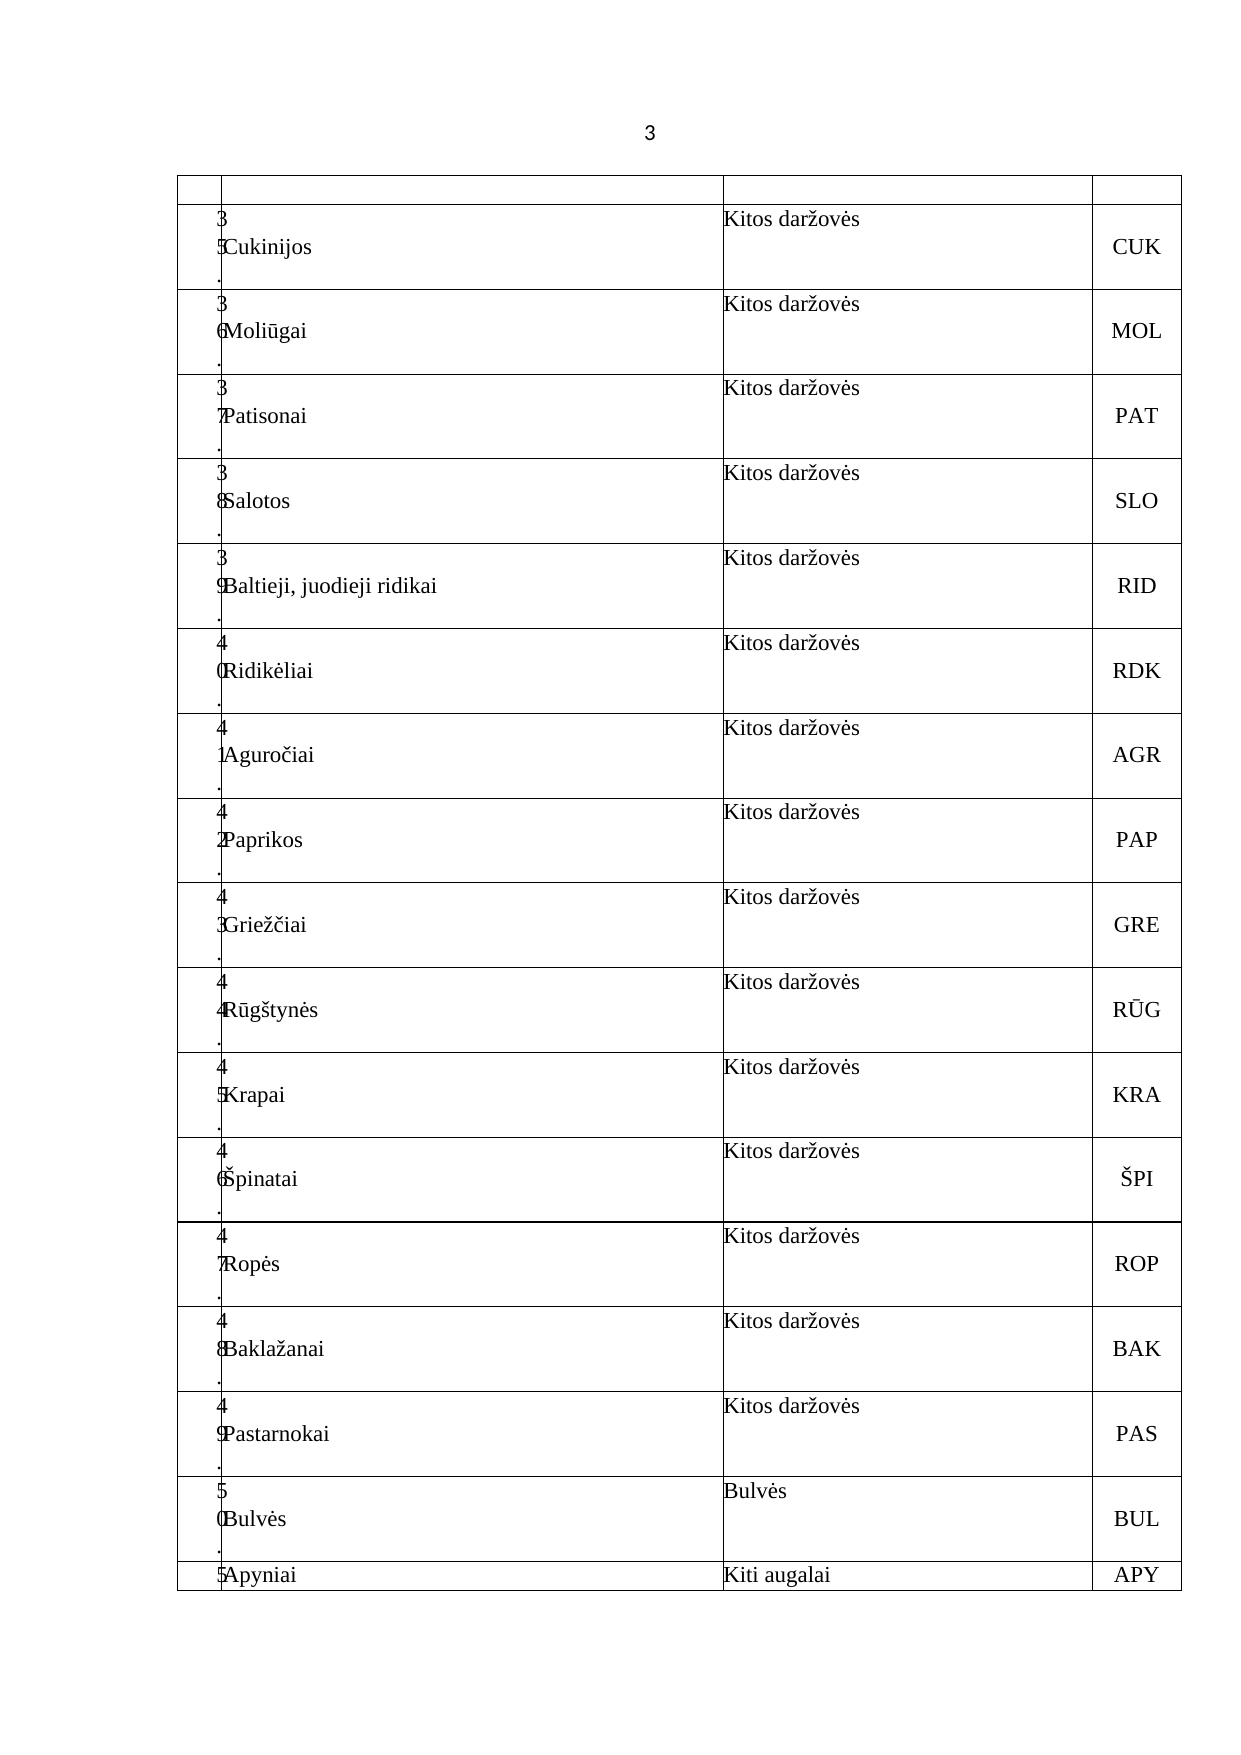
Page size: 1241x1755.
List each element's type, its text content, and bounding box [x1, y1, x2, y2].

table_cell Kitos daržovės [724, 968, 1092, 1052]
table_cell Kitos daržovės [724, 799, 1092, 882]
table_cell Kitos daržovės [724, 1392, 1092, 1476]
table_cell Pastarnokai [222, 1392, 723, 1476]
table_cell [1093, 176, 1181, 204]
table_cell ŠPI [1093, 1138, 1181, 1221]
table_cell KRA [1093, 1053, 1181, 1137]
table_cell Rūgštynės [222, 968, 723, 1052]
table_cell Kitos daržovės [724, 883, 1092, 967]
table_cell Patisonai [222, 375, 723, 458]
table_cell PAP [1093, 799, 1181, 882]
table_cell Ridikėliai [222, 629, 723, 713]
table_cell Kiti augalai [724, 1562, 1092, 1589]
table_cell PAS [1093, 1392, 1181, 1476]
table_cell Špinatai [222, 1138, 723, 1221]
table_cell [178, 1392, 221, 1476]
table_cell MOL [1093, 290, 1181, 373]
table_cell Kitos daržovės [724, 375, 1092, 458]
table_cell ROP [1093, 1223, 1181, 1306]
table_cell Kitos daržovės [724, 714, 1092, 797]
table_cell [178, 883, 221, 967]
table_cell Griežčiai [222, 883, 723, 967]
table_cell [178, 544, 221, 628]
table_cell Cukinijos [222, 205, 723, 289]
table_cell Salotos [222, 459, 723, 543]
table_cell Kitos daržovės [724, 544, 1092, 628]
table_cell [178, 1477, 221, 1561]
table_cell RID [1093, 544, 1181, 628]
table_cell Kitos daržovės [724, 205, 1092, 289]
table_cell Baltieji, juodieji ridikai [222, 544, 723, 628]
table_cell Kitos daržovės [724, 1223, 1092, 1306]
table_cell [178, 1138, 221, 1221]
table_cell GRE [1093, 883, 1181, 967]
table_cell Ropės [222, 1223, 723, 1306]
table_cell Kitos daržovės [724, 629, 1092, 713]
table_cell Kitos daržovės [724, 1307, 1092, 1391]
table_cell RDK [1093, 629, 1181, 713]
table_cell [178, 375, 221, 458]
table_cell Aguročiai [222, 714, 723, 797]
table_cell Kitos daržovės [724, 290, 1092, 373]
table_cell PAT [1093, 375, 1181, 458]
table_cell [724, 176, 1092, 204]
table_cell Kitos daržovės [724, 459, 1092, 543]
table_cell APY [1093, 1562, 1181, 1589]
table_cell Baklažanai [222, 1307, 723, 1391]
table_cell [178, 1562, 221, 1589]
table_cell Apyniai [222, 1562, 723, 1589]
table_cell [178, 968, 221, 1052]
table_cell [178, 629, 221, 713]
table_cell [178, 1307, 221, 1391]
table_cell Krapai [222, 1053, 723, 1137]
table_cell [178, 290, 221, 373]
table_cell Kitos daržovės [724, 1053, 1092, 1137]
table_cell SLO [1093, 459, 1181, 543]
table_cell [178, 1053, 221, 1137]
table_cell [178, 459, 221, 543]
table_cell [178, 205, 221, 289]
table_cell RŪG [1093, 968, 1181, 1052]
table_cell Kitos daržovės [724, 1138, 1092, 1221]
table_cell CUK [1093, 205, 1181, 289]
table_cell [178, 1223, 221, 1306]
table_cell Bulvės [724, 1477, 1092, 1561]
table_cell BAK [1093, 1307, 1181, 1391]
table_cell [178, 176, 221, 204]
table_cell Salierai [222, 176, 723, 204]
table_cell [178, 714, 221, 797]
table_cell BUL [1093, 1477, 1181, 1561]
table_cell Bulvės [222, 1477, 723, 1561]
table_cell Moliūgai [222, 290, 723, 373]
table_cell Paprikos [222, 799, 723, 882]
table_cell AGR [1093, 714, 1181, 797]
table_cell [178, 799, 221, 882]
